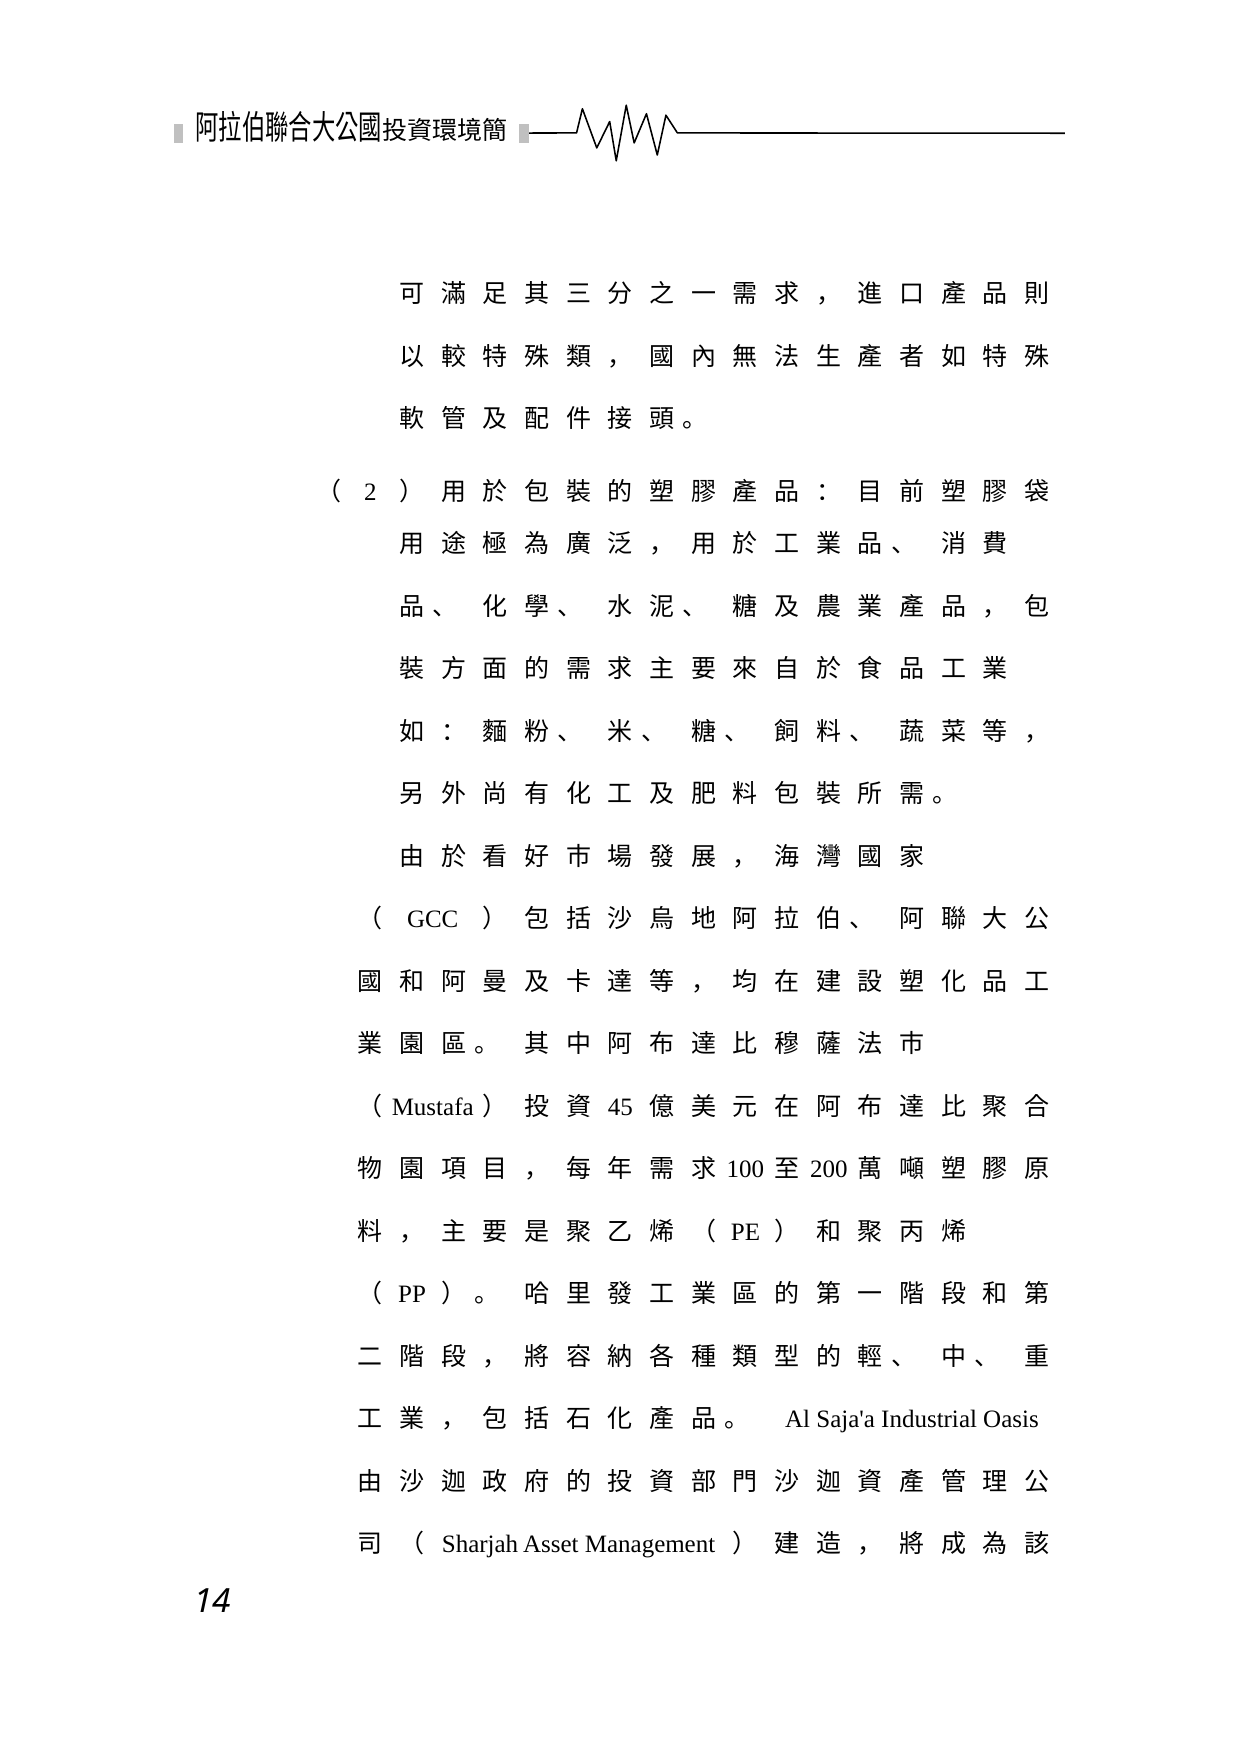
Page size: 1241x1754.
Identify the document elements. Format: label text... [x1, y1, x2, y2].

text （2）用於包裝的塑膠產品：目前塑膠袋用途極為廣泛，用於工業品、消費品、化學、水泥、糖及農業產品，包裝方面的需求主要來自於食品工業如：麵粉、米、糖、飼料、蔬菜等，另外尚有化工及肥料包裝所需。 [306, 438, 1058, 813]
text 可滿足其三分之一需求，進口產品則以較特殊類，國內無法生產者如特殊軟管及配件接頭。 [306, 250, 1058, 438]
text 由於看好市場發展，海灣國家（GCC）包括沙烏地阿拉伯、阿聯大公國和阿曼及卡達等，均在建設塑化品工業園區。其中阿布達比穆薩法市（Mustafa）投資45億美元在阿布達比聚合物園項目，每年需求100至200萬噸塑膠原料，主要是聚乙烯（PE）和聚丙烯（PP）。哈里發工業區的第一階段和第二階段，將容納各種類型的輕、中、重工業，包括石化產品。Al Saja'a Industrial Oasis由沙迦政府的投資部門沙迦資產管理公司（Sharjah Asset Management）建造，將成為該 [330, 813, 1058, 1563]
